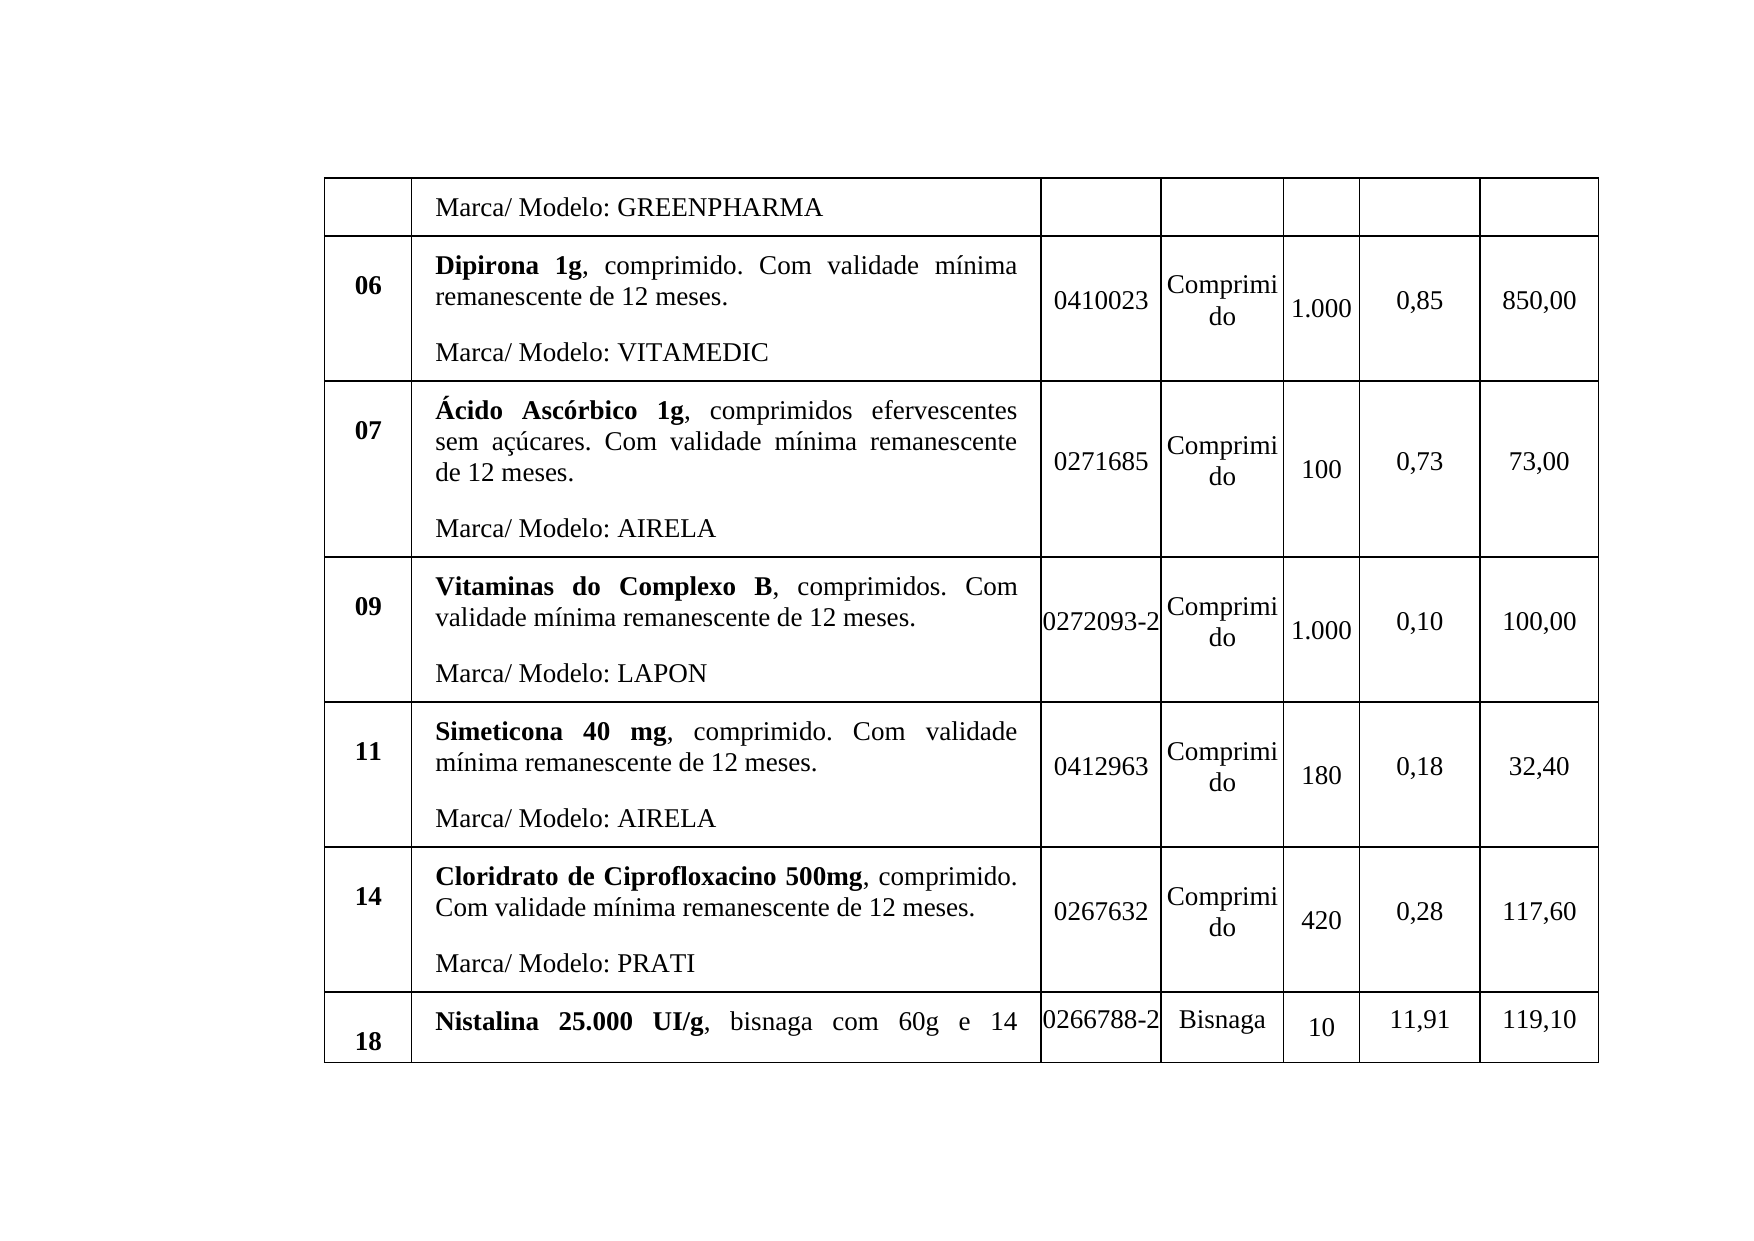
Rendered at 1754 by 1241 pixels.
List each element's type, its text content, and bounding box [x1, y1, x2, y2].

table_cell Simeticona 40 mg, comprimido. Com validade mínima remanescente de 12 meses. Marca/ Modelo: AIRELA [412, 703, 1040, 846]
table_cell [1042, 179, 1160, 235]
table_cell 32,40 [1481, 703, 1598, 846]
table_cell Cloridrato de Ciprofloxacino 500mg, comprimido. Com validade mínima remanescente de 12 meses. Marca/ Modelo: PRATI [412, 848, 1040, 991]
table_cell 0410023 [1042, 237, 1160, 380]
table_cell 100 [1284, 382, 1359, 556]
table_cell [325, 179, 411, 235]
table_cell 11 [325, 703, 411, 846]
table_cell 850,00 [1481, 237, 1598, 380]
table_cell Bisnaga [1162, 993, 1283, 1061]
table_cell 06 [325, 237, 411, 380]
table_cell 119,10 [1481, 993, 1598, 1061]
table_cell Dipirona 1g, comprimido. Com validade mínima remanescente de 12 meses. Marca/ Modelo: VITAMEDIC [412, 237, 1040, 380]
table_cell 0,85 [1360, 237, 1479, 380]
table_cell [1284, 179, 1359, 235]
table_cell 0,18 [1360, 703, 1479, 846]
table_cell [1162, 179, 1283, 235]
table_cell 11,91 [1360, 993, 1479, 1061]
table_cell 07 [325, 382, 411, 556]
table_cell 420 [1284, 848, 1359, 991]
table_cell 0412963 [1042, 703, 1160, 846]
table_cell Comprimido [1162, 237, 1283, 380]
table_cell 0271685 [1042, 382, 1160, 556]
table_cell 18 [325, 993, 411, 1061]
table_cell Marca/ Modelo: GREENPHARMA [412, 179, 1040, 235]
table_cell 10 [1284, 993, 1359, 1061]
table_cell [1360, 179, 1479, 235]
table_cell 0,10 [1360, 558, 1479, 701]
table_cell 09 [325, 558, 411, 701]
table_cell 14 [325, 848, 411, 991]
table_cell 0272093-2 [1042, 558, 1160, 701]
table_cell 0267632 [1042, 848, 1160, 991]
table_cell 0,73 [1360, 382, 1479, 556]
table_cell Comprimido [1162, 848, 1283, 991]
table_cell 117,60 [1481, 848, 1598, 991]
table_cell 0,28 [1360, 848, 1479, 991]
table_cell Ácido Ascórbico 1g, comprimidos efervescentes sem açúcares. Com validade mínima remanescente de 12 meses. Marca/ Modelo: AIRELA [412, 382, 1040, 556]
table_cell 1.000 [1284, 237, 1359, 380]
table_cell 0266788-2 [1042, 993, 1160, 1061]
table_cell 180 [1284, 703, 1359, 846]
table_cell Nistalina 25.000 UI/g, bisnaga com 60g e 14 [412, 993, 1040, 1061]
table_cell Vitaminas do Complexo B, comprimidos. Com validade mínima remanescente de 12 meses. Marca/ Modelo: LAPON [412, 558, 1040, 701]
table_cell Comprimido [1162, 558, 1283, 701]
table_cell 1.000 [1284, 558, 1359, 701]
table_cell Comprimido [1162, 703, 1283, 846]
table_cell [1481, 179, 1598, 235]
table_cell 73,00 [1481, 382, 1598, 556]
table_cell Comprimido [1162, 382, 1283, 556]
table_cell 100,00 [1481, 558, 1598, 701]
